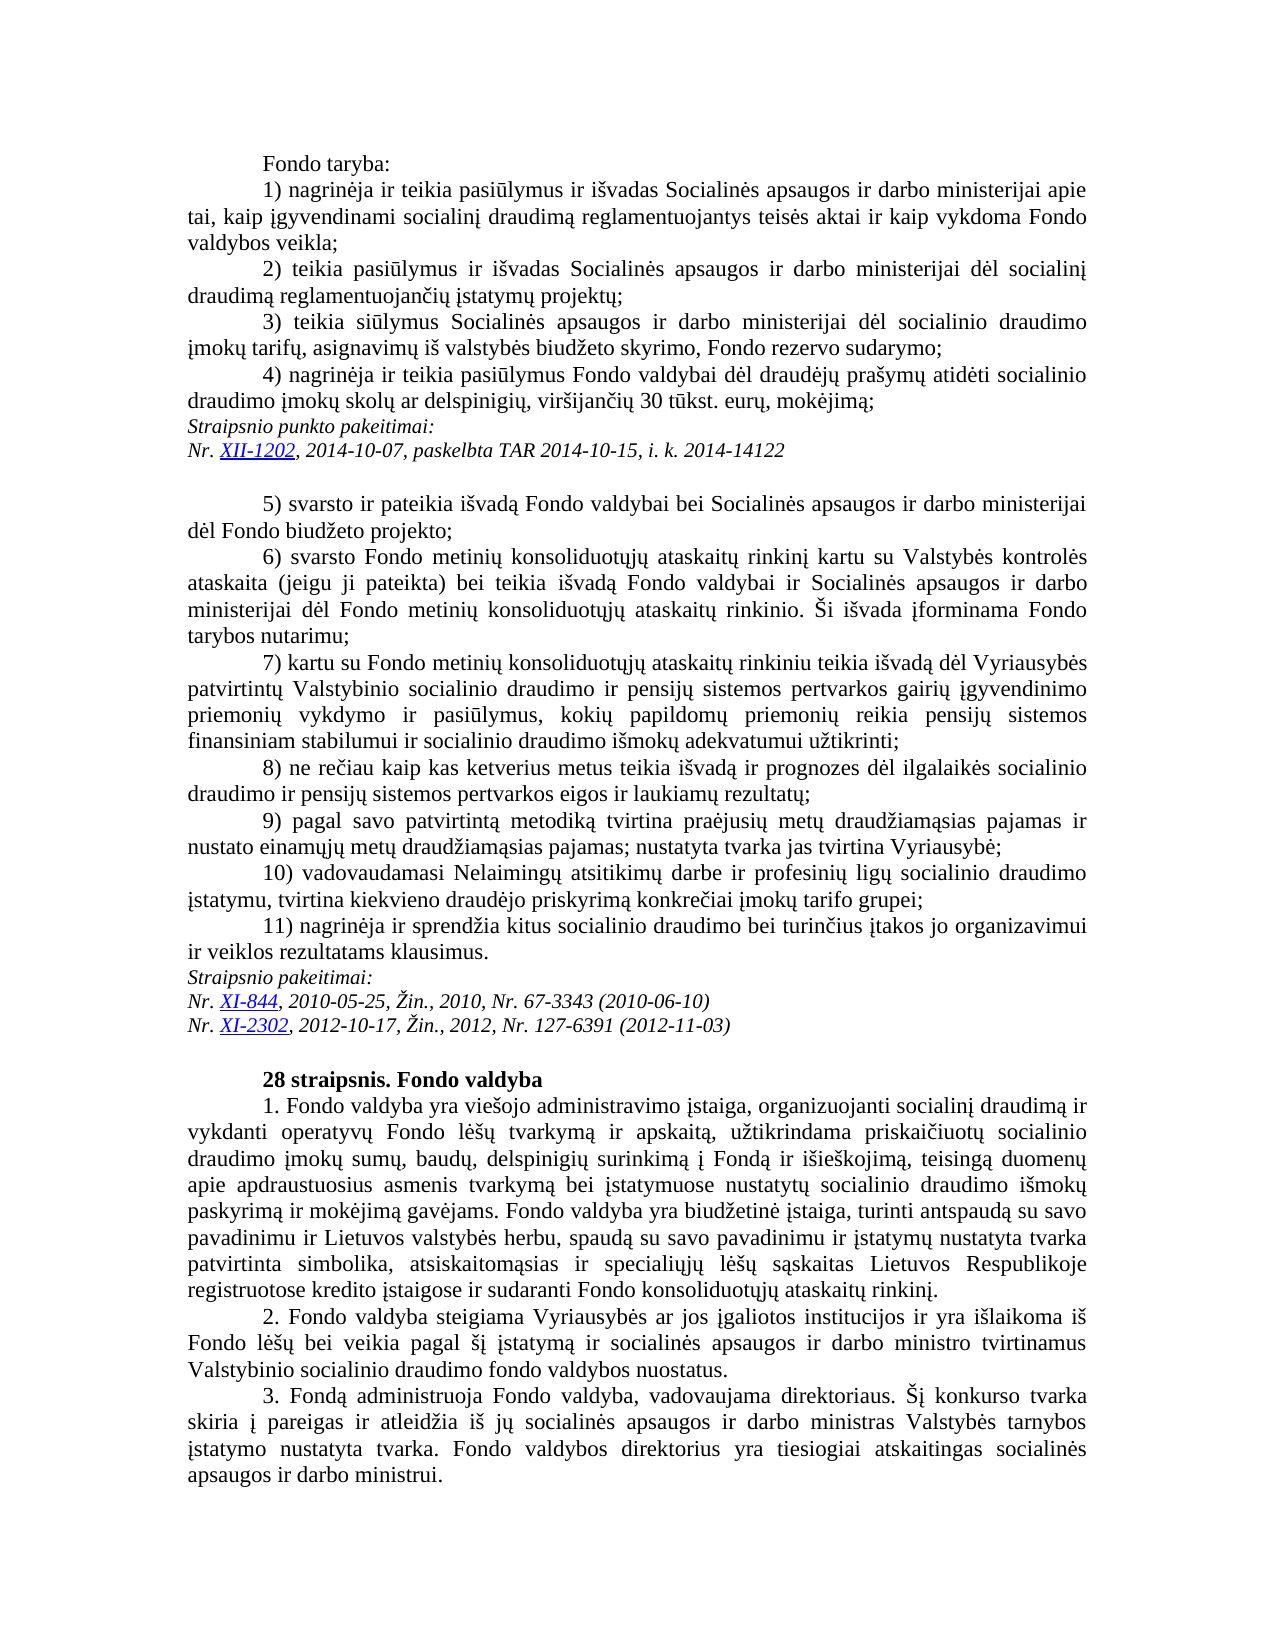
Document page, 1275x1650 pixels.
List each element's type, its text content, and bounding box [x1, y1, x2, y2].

text 2) teikia pasiūlymus ir išvadas Socialinės apsaugos ir darbo ministerijai dėl socialinį draudimą reglamentuojančių įstatymų projektų; [187, 255, 1088, 308]
text 1. Fondo valdyba yra viešojo administravimo įstaiga, organizuojanti socialinį draudimą ir vykdanti operatyvų Fondo lėšų tvarkymą ir apskaitą, užtikrindama priskaičiuotų socialinio draudimo įmokų sumų, baudų, delspinigių surinkimą į Fondą ir išieškojimą, teisingą duomenų apie apdraustuosius asmenis tvarkymą bei įstatymuose nustatytų socialinio draudimo išmokų paskyrimą ir mokėjimą gavėjams. Fondo valdyba yra biudžetinė įstaiga, turinti antspaudą su savo pavadinimu ir Lietuvos valstybės herbu, spaudą su savo pavadinimu ir įstatymų nustatyta tvarka patvirtinta simbolika, atsiskaitomąsias ir specialiųjų lėšų sąskaitas Lietuvos Respublikoje registruotose kredito įstaigose ir sudaranti Fondo konsoliduotųjų ataskaitų rinkinį. [187, 1092, 1088, 1303]
text 7) kartu su Fondo metinių konsoliduotųjų ataskaitų rinkiniu teikia išvadą dėl Vyriausybės patvirtintų Valstybinio socialinio draudimo ir pensijų sistemos pertvarkos gairių įgyvendinimo priemonių vykdymo ir pasiūlymus, kokių papildomų priemonių reikia pensijų sistemos finansiniam stabilumui ir socialinio draudimo išmokų adekvatumui užtikrinti; [187, 648, 1088, 754]
text Fondo taryba: [187, 150, 1088, 176]
text 9) pagal savo patvirtintą metodiką tvirtina praėjusių metų draudžiamąsias pajamas ir nustato einamųjų metų draudžiamąsias pajamas; nustatyta tvarka jas tvirtina Vyriausybė; [187, 807, 1088, 859]
text Nr. XI-844, 2010-05-25, Žin., 2010, Nr. 67-3343 (2010-06-10) [187, 989, 1087, 1013]
text 6) svarsto Fondo metinių konsoliduotųjų ataskaitų rinkinį kartu su Valstybės kontrolės ataskaita (jeigu ji pateikta) bei teikia išvadą Fondo valdybai ir Socialinės apsaugos ir darbo ministerijai dėl Fondo metinių konsoliduotųjų ataskaitų rinkinio. Ši išvada įforminama Fondo tarybos nutarimu; [187, 543, 1088, 648]
text 5) svarsto ir pateikia išvadą Fondo valdybai bei Socialinės apsaugos ir darbo ministerijai dėl Fondo biudžeto projekto; [187, 490, 1087, 543]
text Straipsnio pakeitimai: [187, 965, 1088, 989]
text Straipsnio punkto pakeitimai: [187, 413, 1087, 438]
text 1) nagrinėja ir teikia pasiūlymus ir išvadas Socialinės apsaugos ir darbo ministerijai apie tai, kaip įgyvendinami socialinį draudimą reglamentuojantys teisės aktai ir kaip vykdoma Fondo valdybos veikla; [187, 176, 1088, 255]
text 2. Fondo valdyba steigiama Vyriausybės ar jos įgaliotos institucijos ir yra išlaikoma iš Fondo lėšų bei veikia pagal šį įstatymą ir socialinės apsaugos ir darbo ministro tvirtinamus Valstybinio socialinio draudimo fondo valdybos nuostatus. [187, 1303, 1088, 1382]
text Nr. XII-1202, 2014-10-07, paskelbta TAR 2014-10-15, i. k. 2014-14122 [187, 438, 1087, 462]
text 10) vadovaudamasi Nelaimingų atsitikimų darbe ir profesinių ligų socialinio draudimo įstatymu, tvirtina kiekvieno draudėjo priskyrimą konkrečiai įmokų tarifo grupei; [187, 859, 1088, 912]
text 3. Fondą administruoja Fondo valdyba, vadovaujama direktoriaus. Šį konkurso tvarka skiria į pareigas ir atleidžia iš jų socialinės apsaugos ir darbo ministras Valstybės tarnybos įstatymo nustatyta tvarka. Fondo valdybos direktorius yra tiesiogiai atskaitingas socialinės apsaugos ir darbo ministrui. [187, 1382, 1088, 1487]
text 3) teikia siūlymus Socialinės apsaugos ir darbo ministerijai dėl socialinio draudimo įmokų tarifų, asignavimų iš valstybės biudžeto skyrimo, Fondo rezervo sudarymo; [187, 308, 1088, 361]
text Nr. XI-2302, 2012-10-17, Žin., 2012, Nr. 127-6391 (2012-11-03) [187, 1013, 1087, 1037]
text 8) ne rečiau kaip kas ketverius metus teikia išvadą ir prognozes dėl ilgalaikės socialinio draudimo ir pensijų sistemos pertvarkos eigos ir laukiamų rezultatų; [187, 754, 1088, 807]
text 4) nagrinėja ir teikia pasiūlymus Fondo valdybai dėl draudėjų prašymų atidėti socialinio draudimo įmokų skolų ar delspinigių, viršijančių 30 tūkst. eurų, mokėjimą; [187, 361, 1087, 413]
text 28 straipsnis. Fondo valdyba [187, 1066, 1088, 1092]
text 11) nagrinėja ir sprendžia kitus socialinio draudimo bei turinčius įtakos jo organizavimui ir veiklos rezultatams klausimus. [187, 912, 1088, 965]
